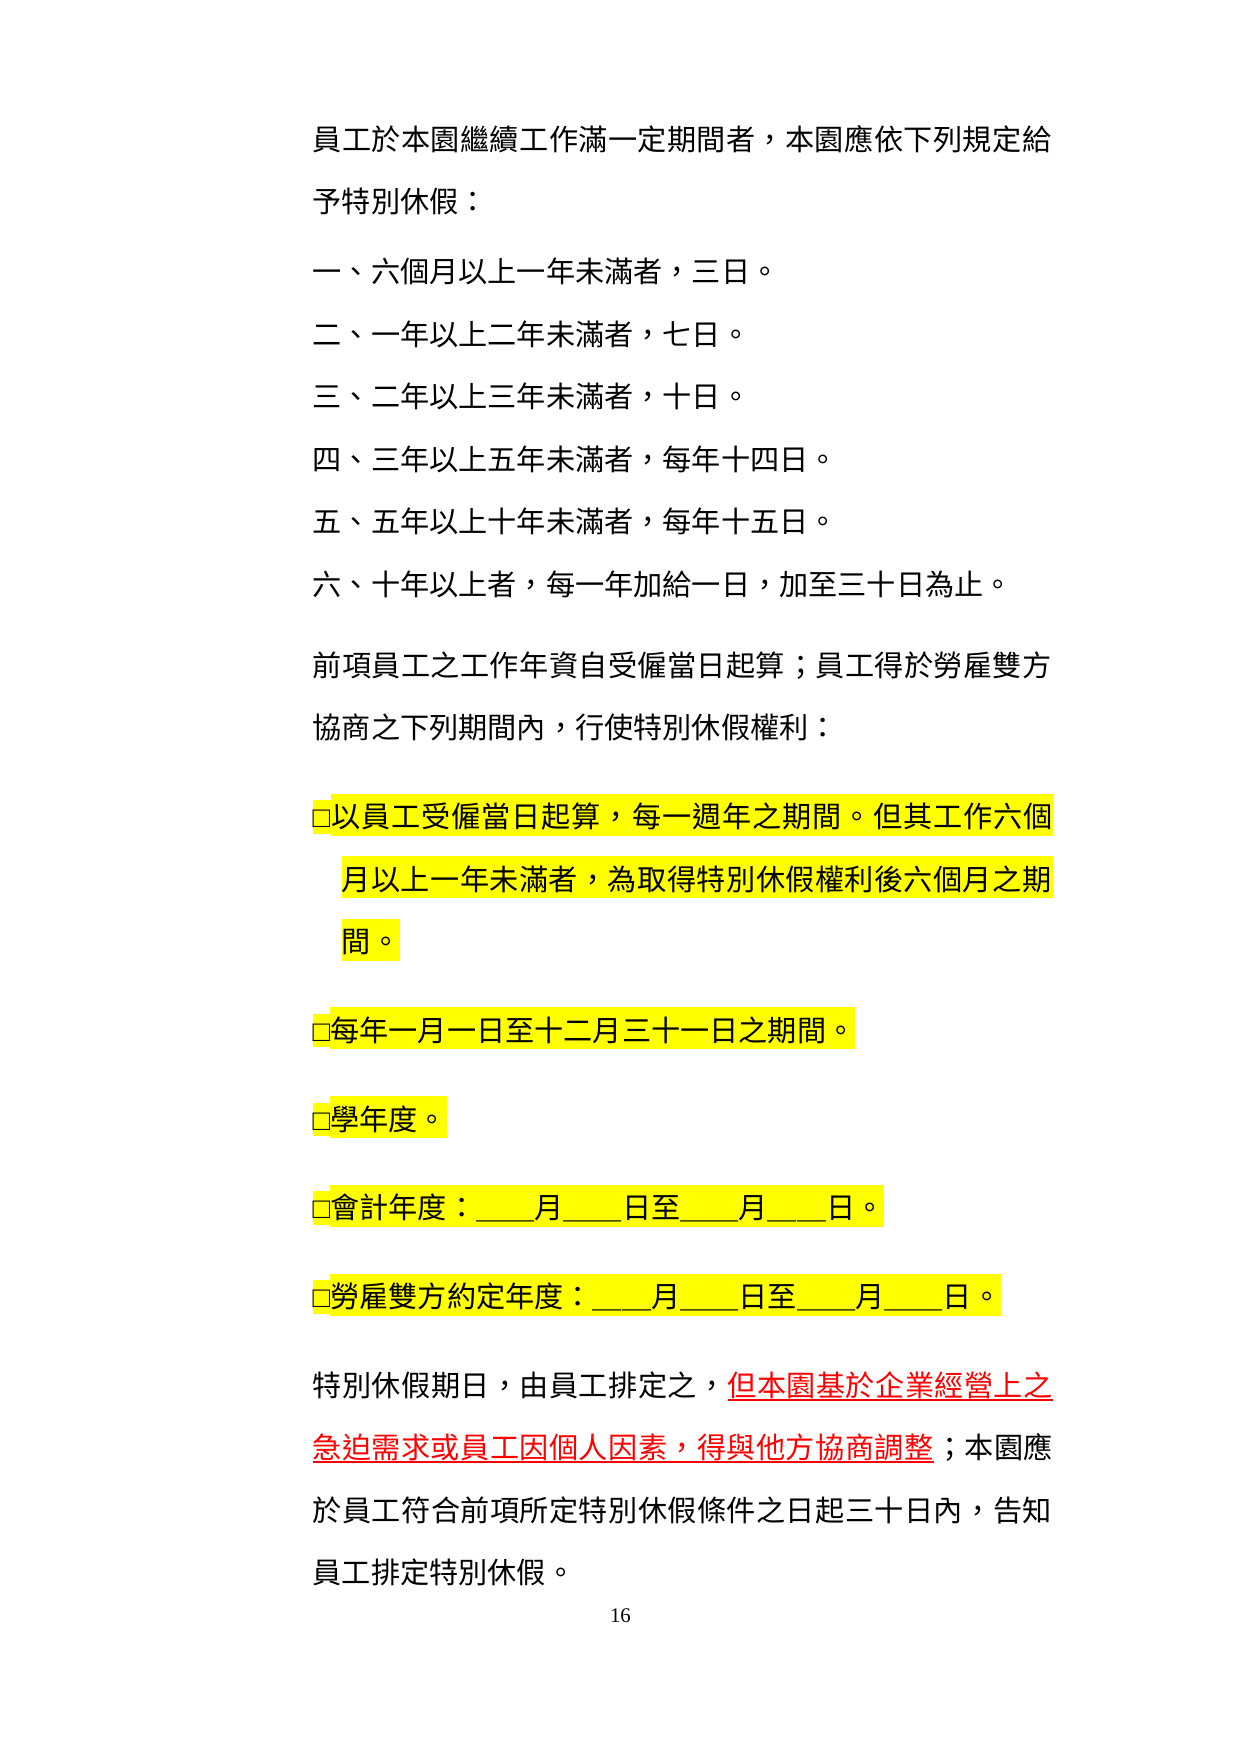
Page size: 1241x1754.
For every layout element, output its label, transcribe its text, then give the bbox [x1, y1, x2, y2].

text □以員工受僱當日起算，每一週年之期間。但其工作六個月以上一年未滿者，為取得特別休假權利後六個月之期間。 [312, 773, 1053, 961]
text 六、十年以上者，每一年加給一日，加至三十日為止。 [312, 541, 1053, 603]
text □會計年度：＿＿月＿＿日至＿＿月＿＿日。 [312, 1164, 1053, 1227]
text 一、六個月以上一年未滿者，三日。 [312, 228, 1053, 291]
text □學年度。 [312, 1076, 1053, 1138]
text □勞雇雙方約定年度：＿＿月＿＿日至＿＿月＿＿日。 [312, 1253, 1053, 1316]
text 員工於本園繼續工作滿一定期間者，本園應依下列規定給予特別休假： [312, 96, 1053, 221]
text 五、五年以上十年未滿者，每年十五日。 [312, 478, 1053, 541]
text 三、二年以上三年未滿者，十日。 [312, 353, 1053, 416]
text 四、三年以上五年未滿者，每年十四日。 [312, 416, 1053, 478]
text 前項員工之工作年資自受僱當日起算；員工得於勞雇雙方協商之下列期間內，行使特別休假權利： [312, 622, 1053, 747]
text 特別休假期日，由員工排定之，但本園基於企業經營上之急迫需求或員工因個人因素，得與他方協商調整；本園應於員工符合前項所定特別休假條件之日起三十日內，告知員工排定特別休假。 [312, 1342, 1053, 1592]
text □每年一月一日至十二月三十一日之期間。 [312, 987, 1053, 1049]
text 二、一年以上二年未滿者，七日。 [312, 291, 1053, 353]
